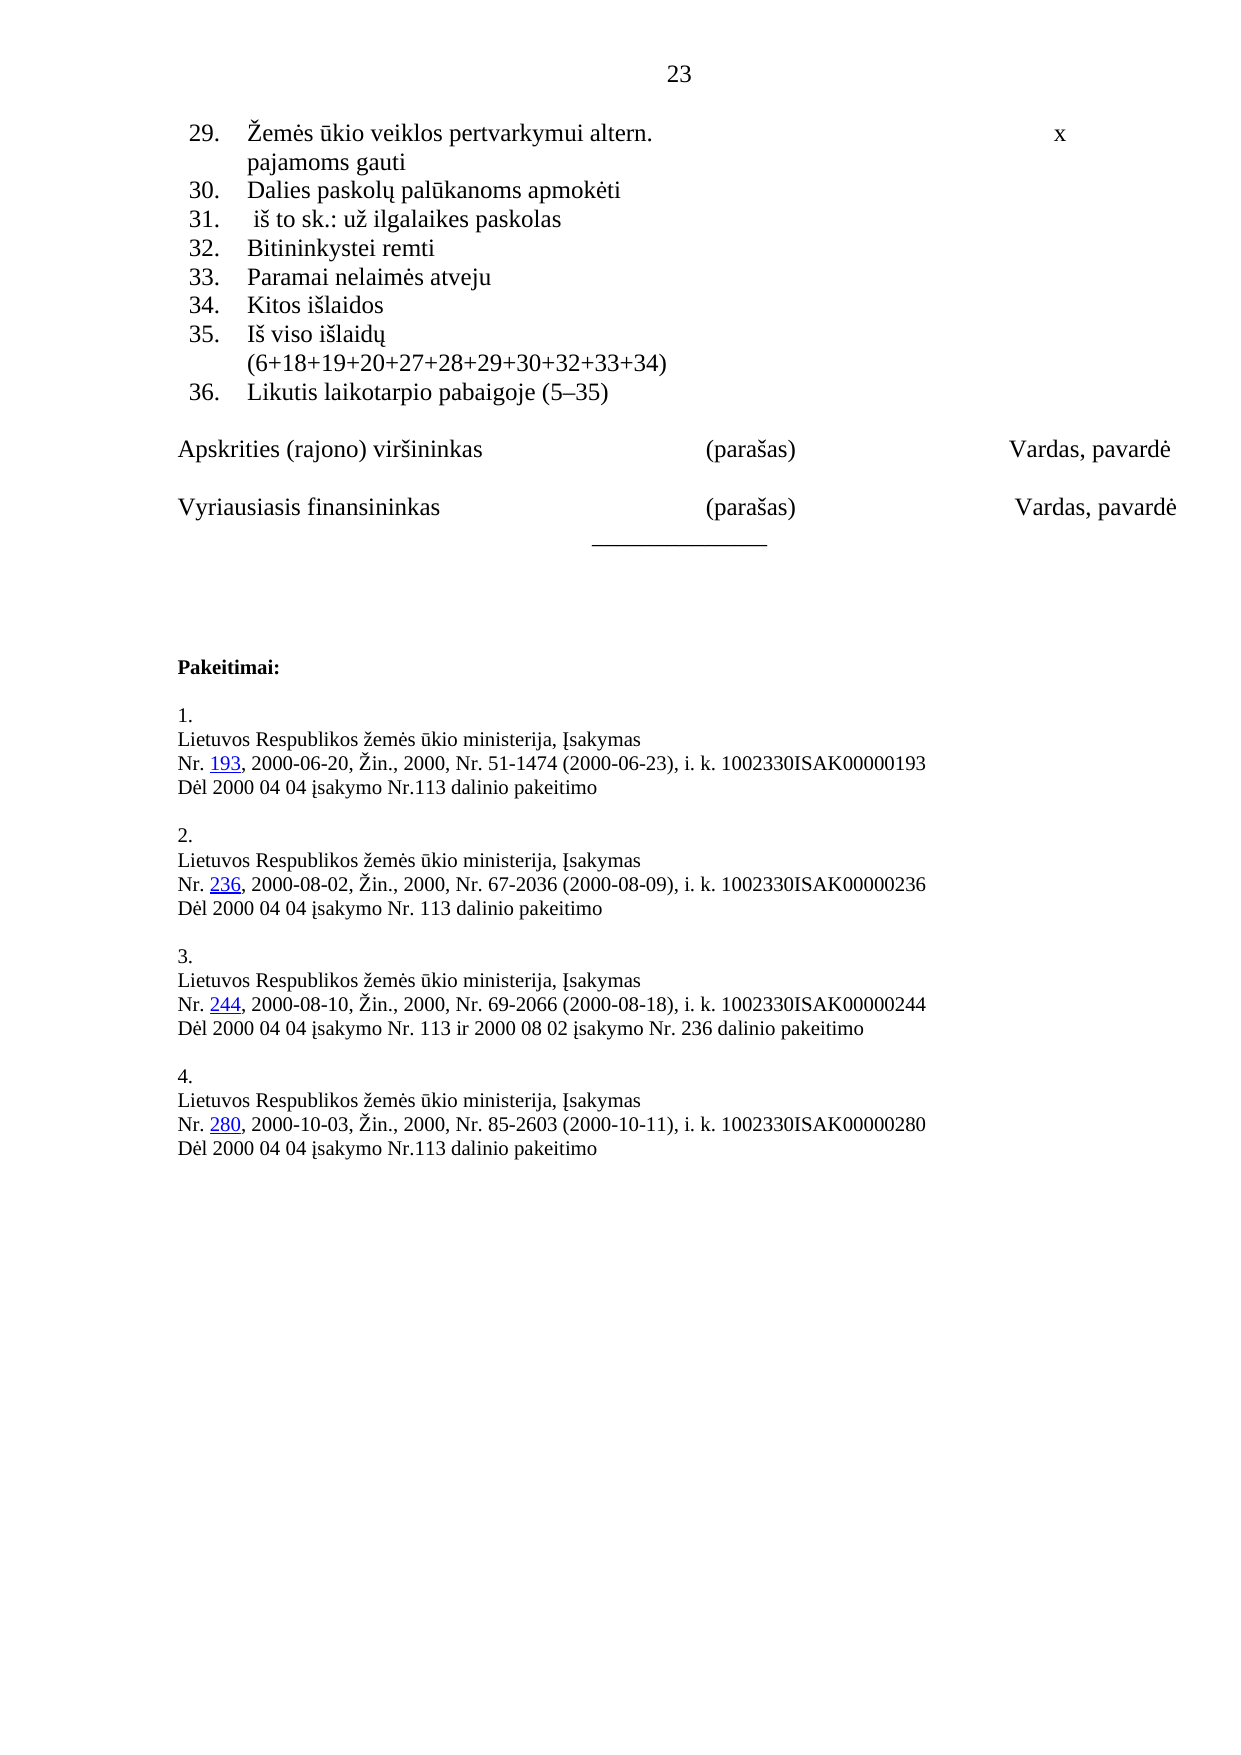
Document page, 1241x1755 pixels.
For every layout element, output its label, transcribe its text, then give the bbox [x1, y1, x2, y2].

text Nr. 280, 2000-10-03, Žin., 2000, Nr. 85-2603 (2000-10-11), i. k. 1002330ISAK00000280 [177, 1112, 1181, 1136]
table_cell [1043, 377, 1181, 406]
table_cell [868, 262, 1042, 291]
table_cell [1043, 233, 1181, 262]
text Dėl 2000 04 04 įsakymo Nr. 113 ir 2000 08 02 įsakymo Nr. 236 dalinio pakeitimo [177, 1016, 1181, 1040]
table_cell [681, 118, 868, 176]
text Dėl 2000 04 04 įsakymo Nr.113 dalinio pakeitimo [177, 1136, 1181, 1160]
text 1. [177, 703, 1181, 727]
text 2. [177, 823, 1181, 847]
text ______________ [177, 521, 1181, 549]
table_cell 31. [177, 204, 236, 233]
table_cell Likutis laikotarpio pabaigoje (5–35) [236, 377, 681, 406]
table_cell [1043, 262, 1181, 291]
table_cell [1043, 291, 1181, 319]
table_cell Paramai nelaimės atveju [236, 262, 681, 291]
text Lietuvos Respublikos žemės ūkio ministerija, Įsakymas [177, 727, 1181, 751]
table_cell [681, 291, 868, 319]
table_cell Dalies paskolų palūkanoms apmokėti [236, 176, 681, 204]
table_cell [681, 319, 868, 377]
table_cell [868, 233, 1042, 262]
text Dėl 2000 04 04 įsakymo Nr.113 dalinio pakeitimo [177, 775, 1181, 799]
text Nr. 244, 2000-08-10, Žin., 2000, Nr. 69-2066 (2000-08-18), i. k. 1002330ISAK00000244 [177, 992, 1181, 1016]
table_cell [868, 118, 1042, 176]
table_cell [681, 377, 868, 406]
table_cell Iš viso išlaidų (6+18+19+20+27+28+29+30+32+33+34) [236, 319, 681, 377]
table_cell 33. [177, 262, 236, 291]
table_cell [681, 262, 868, 291]
table_cell 30. [177, 176, 236, 204]
table_cell [868, 176, 1042, 204]
text 3. [177, 944, 1181, 968]
table_cell [868, 291, 1042, 319]
text Apskrities (rajono) viršininkas (parašas) Vardas, pavardė [177, 434, 1181, 463]
table_cell [681, 204, 868, 233]
text 4. [177, 1064, 1181, 1088]
text Nr. 236, 2000-08-02, Žin., 2000, Nr. 67-2036 (2000-08-09), i. k. 1002330ISAK00000236 [177, 872, 1181, 896]
table_cell 29. [177, 118, 236, 176]
table_cell x [1043, 118, 1181, 176]
text Lietuvos Respublikos žemės ūkio ministerija, Įsakymas [177, 847, 1181, 872]
table_cell [868, 319, 1042, 377]
text Nr. 193, 2000-06-20, Žin., 2000, Nr. 51-1474 (2000-06-23), i. k. 1002330ISAK00000193 [177, 751, 1181, 775]
table_cell [1043, 176, 1181, 204]
table_cell 36. [177, 377, 236, 406]
text Lietuvos Respublikos žemės ūkio ministerija, Įsakymas [177, 968, 1181, 992]
table_cell iš to sk.: už ilgalaikes paskolas [236, 204, 681, 233]
table_cell Kitos išlaidos [236, 291, 681, 319]
table_cell 34. [177, 291, 236, 319]
table_cell Bitininkystei remti [236, 233, 681, 262]
table_cell [1043, 319, 1181, 377]
table_cell 35. [177, 319, 236, 377]
text Vyriausiasis finansininkas (parašas) Vardas, pavardė [177, 492, 1181, 521]
table_cell Žemės ūkio veiklos pertvarkymui altern. pajamoms gauti [236, 118, 681, 176]
text Lietuvos Respublikos žemės ūkio ministerija, Įsakymas [177, 1088, 1181, 1112]
table_cell [681, 233, 868, 262]
table_cell [868, 204, 1042, 233]
table_cell [1043, 204, 1181, 233]
table_cell 32. [177, 233, 236, 262]
table_cell [681, 176, 868, 204]
text Dėl 2000 04 04 įsakymo Nr. 113 dalinio pakeitimo [177, 896, 1181, 920]
table_cell [868, 377, 1042, 406]
text Pakeitimai: [177, 655, 1181, 679]
